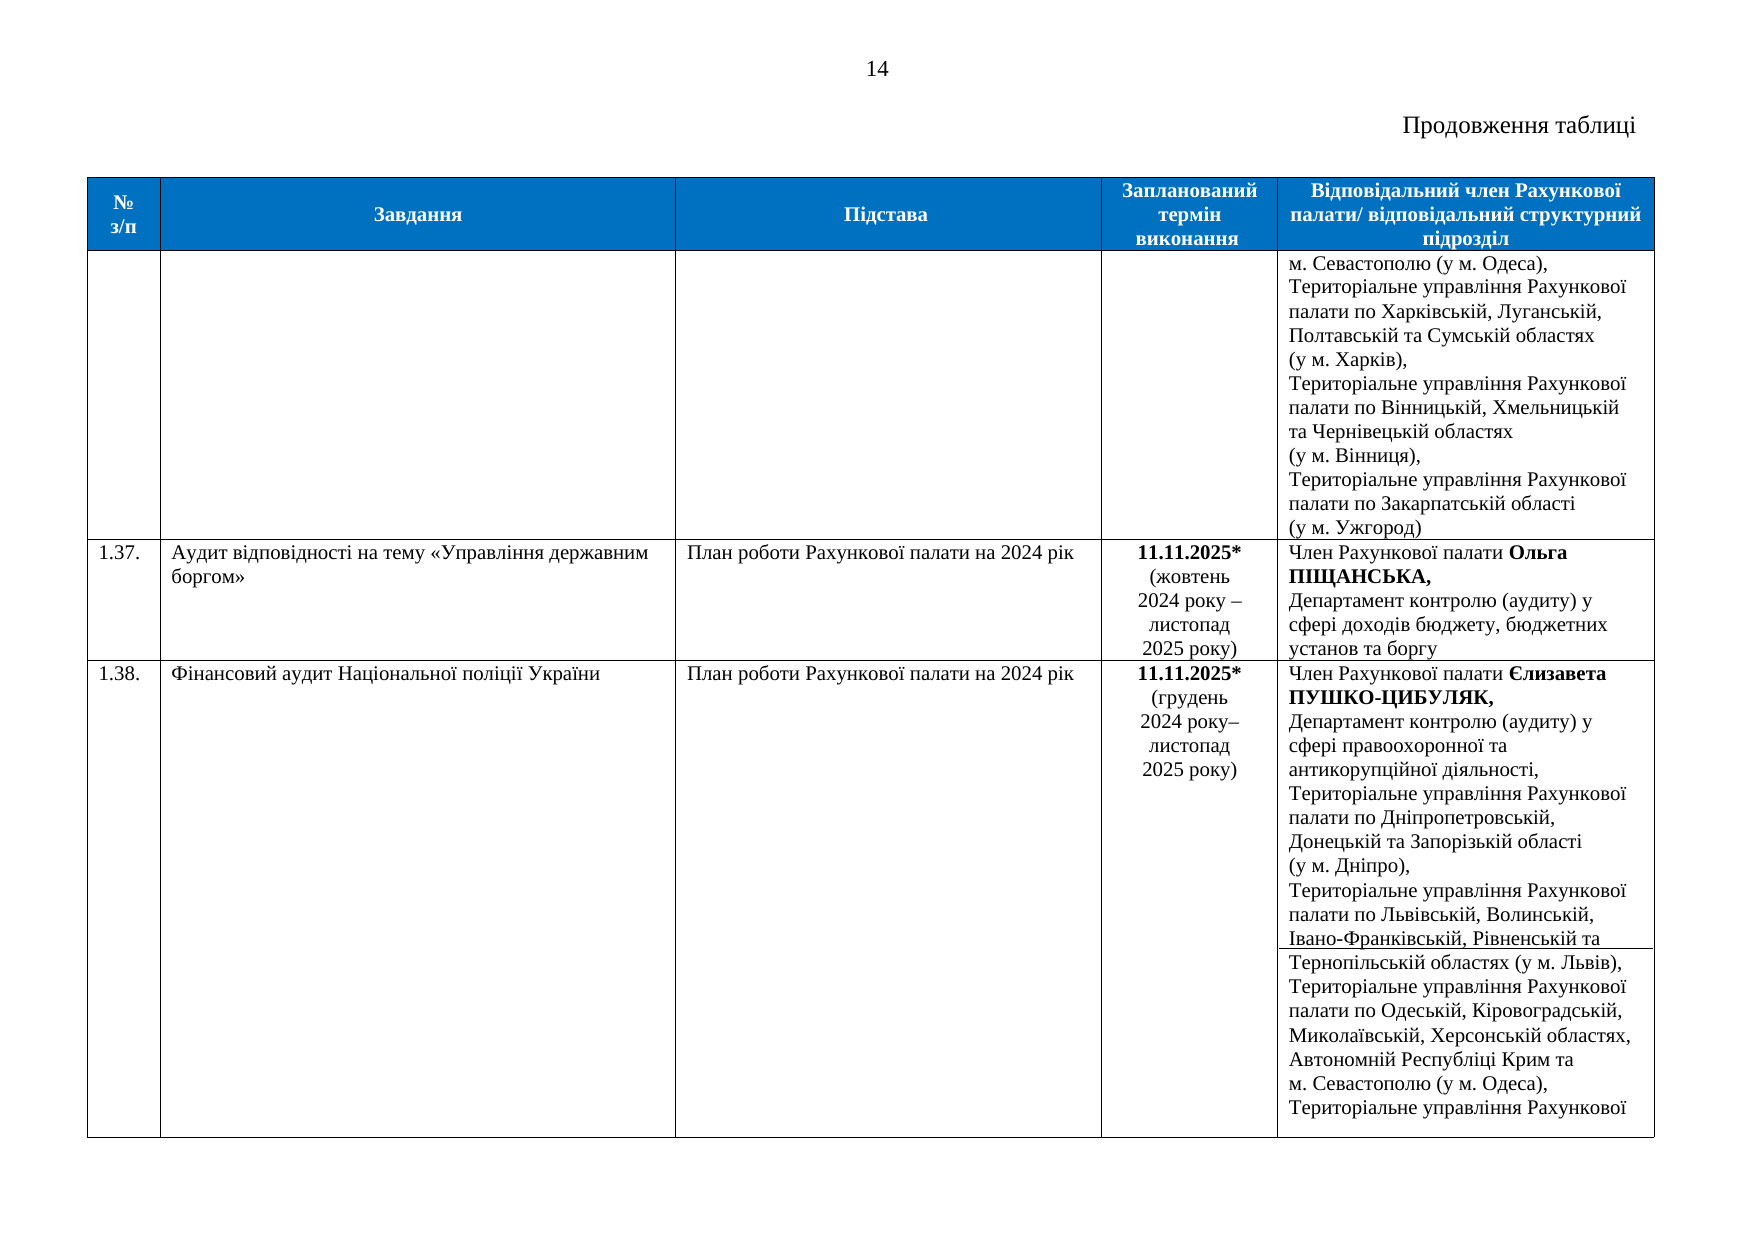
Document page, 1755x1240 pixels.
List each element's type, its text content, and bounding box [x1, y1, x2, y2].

table_header Відповідальний член Рахункової палати/ відповідальний структурний підрозділ [1278, 178, 1654, 250]
table_cell Аудит відповідності на тему «Управління державним боргом» [161, 540, 675, 660]
table_cell Член Рахункової палати Єлизавета ПУШКО-ЦИБУЛЯК, Департамент контролю (аудиту) у сфері правоохоронної та антикорупційної діяльності, Територіальне управління Рахункової палати по Дніпропетровській, Донецькій та Запорізькій області (у м. Дніпро), [1278, 661, 1654, 877]
table_cell [1102, 251, 1277, 539]
table_cell Член Рахункової палати Ольга ПІЩАНСЬКА, Департамент контролю (аудиту) у сфері доходів бюджету, бюджетних установ та боргу [1278, 540, 1654, 660]
table_cell План роботи Рахункової палати на 2024 рік [676, 540, 1101, 660]
table_header Підстава [676, 178, 1101, 250]
table_cell Фінансовий аудит Національної поліції України [161, 661, 675, 1136]
table_cell 11.11.2025* (жовтень 2024 року – листопад 2025 року) [1102, 540, 1277, 660]
table_cell Територіальне управління Рахункової палати по Львівській, Волинській, Івано-Франківській, Рівненській та Тернопільській областях (у м. Львів), [1278, 877, 1654, 974]
table_cell [88, 540, 160, 660]
table_header Запланований термін виконання [1102, 178, 1277, 250]
table_cell Територіальне управління Рахункової палати по Одеській, Кіровоградській, Миколаївській, Херсонській областях, Автономній Республіці Крим та м. Севастополю (у м. Одеса), Територіальне управління Рахункової [1278, 974, 1654, 1136]
table_header № з/п [88, 178, 160, 250]
table_header Завдання [161, 178, 675, 250]
table_cell [88, 251, 160, 539]
table_cell План роботи Рахункової палати на 2024 рік [676, 661, 1101, 1136]
table_cell [88, 661, 160, 1136]
table_cell 11.11.2025* (грудень 2024 року–листопад 2025 року) [1102, 661, 1277, 1136]
table_cell м. Севастополю (у м. Одеса), Територіальне управління Рахункової палати по Харківській, Луганській, Полтавській та Сумській областях (у м. Харків), Територіальне управління Рахункової палати по Вінницькій, Хмельницькій та Чернівецькій областях (у м. Вінниця), Територіальне управління Рахункової палати по Закарпатській області (у м. Ужгород) [1278, 251, 1654, 539]
table_cell [676, 251, 1101, 539]
table_cell [161, 251, 675, 539]
